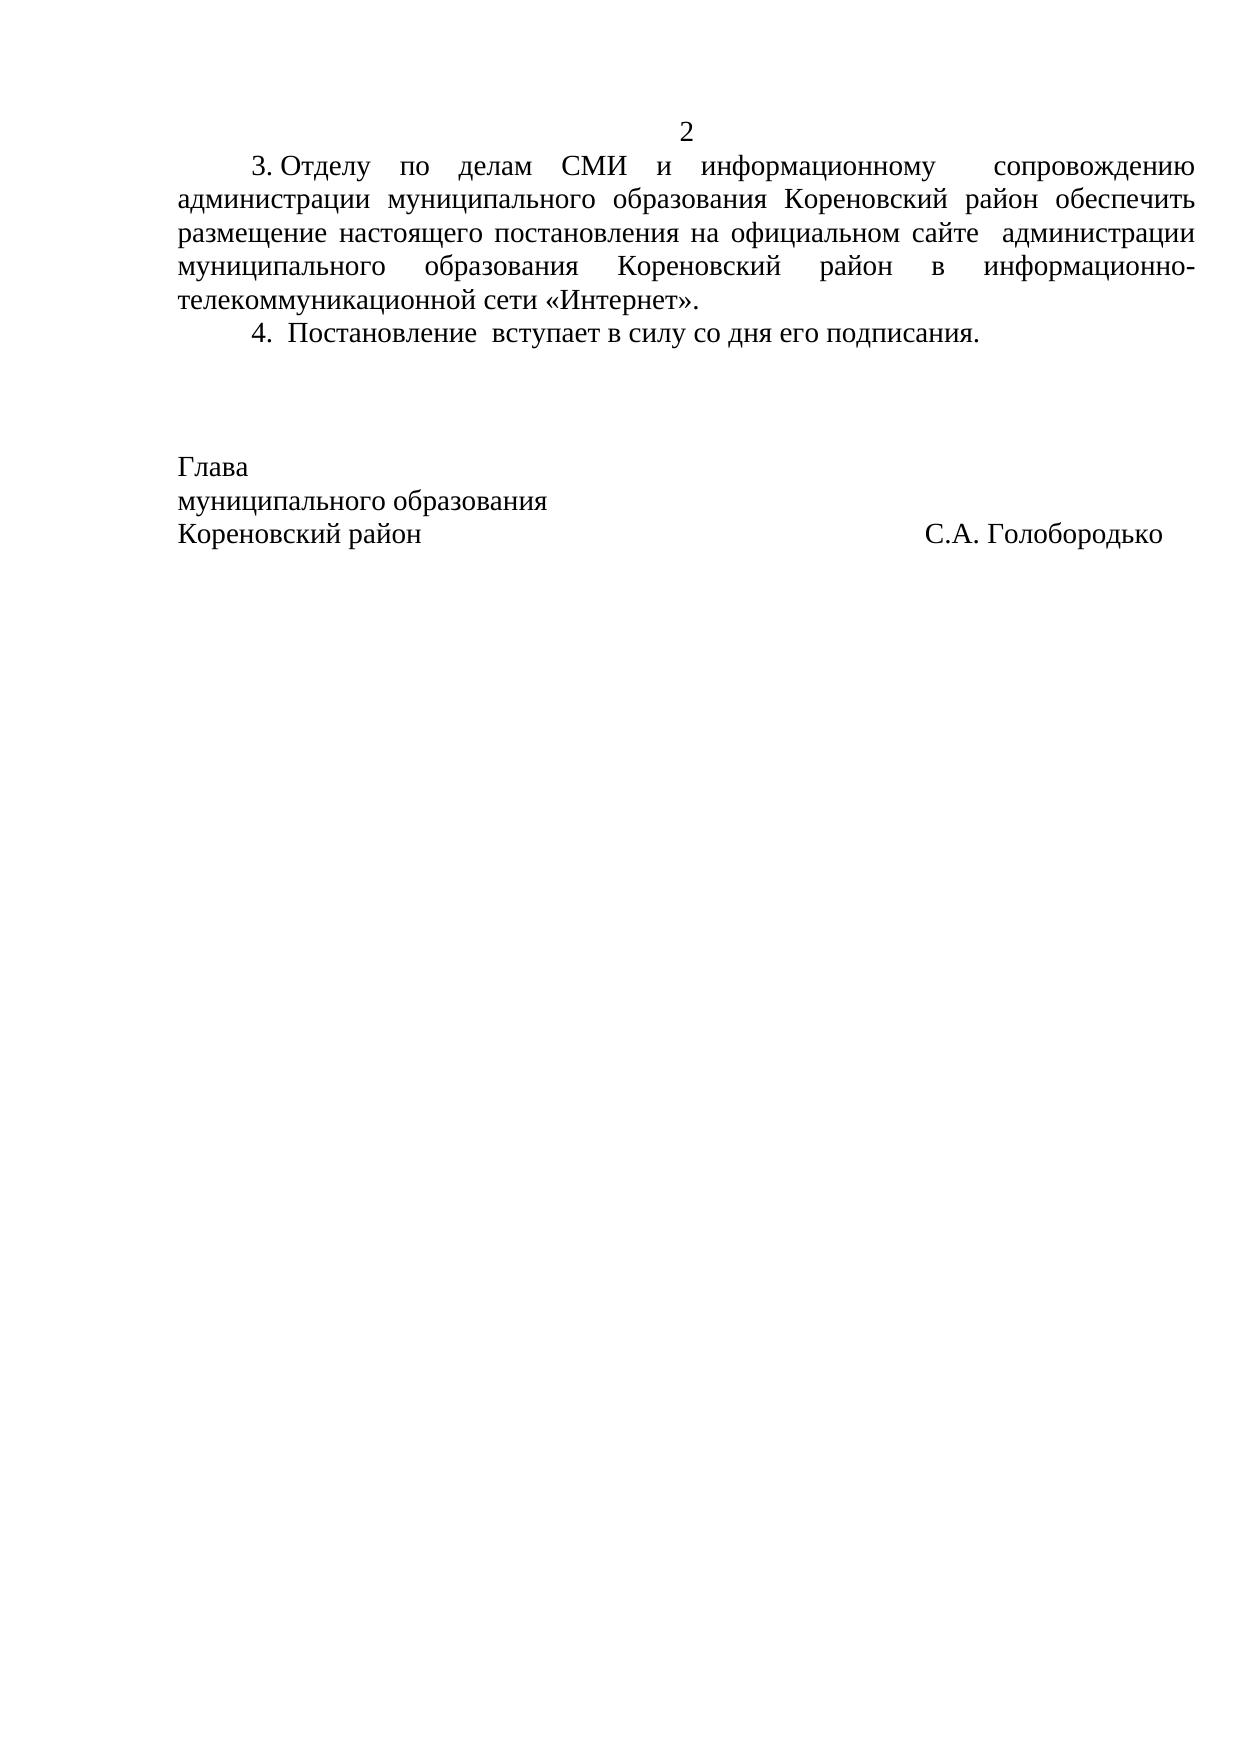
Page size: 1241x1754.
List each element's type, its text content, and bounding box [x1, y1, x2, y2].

text Кореновский район С.А. Голобородько [177, 517, 1196, 550]
text 4. Постановление вступает в силу со дня его подписания. [177, 315, 1196, 349]
text 3. Отделу по делам СМИ и информационному сопровождению администрации муниципального образования Кореновский район обеспечить размещение настоящего постановления на официальном сайте администрации муниципаль­ного образования Кореновский район в информационно-телекоммуникационной сети «Интернет». [177, 148, 1196, 315]
text 2 [177, 114, 1196, 148]
text муниципального образования [177, 483, 1196, 517]
text Глава [177, 449, 1196, 483]
